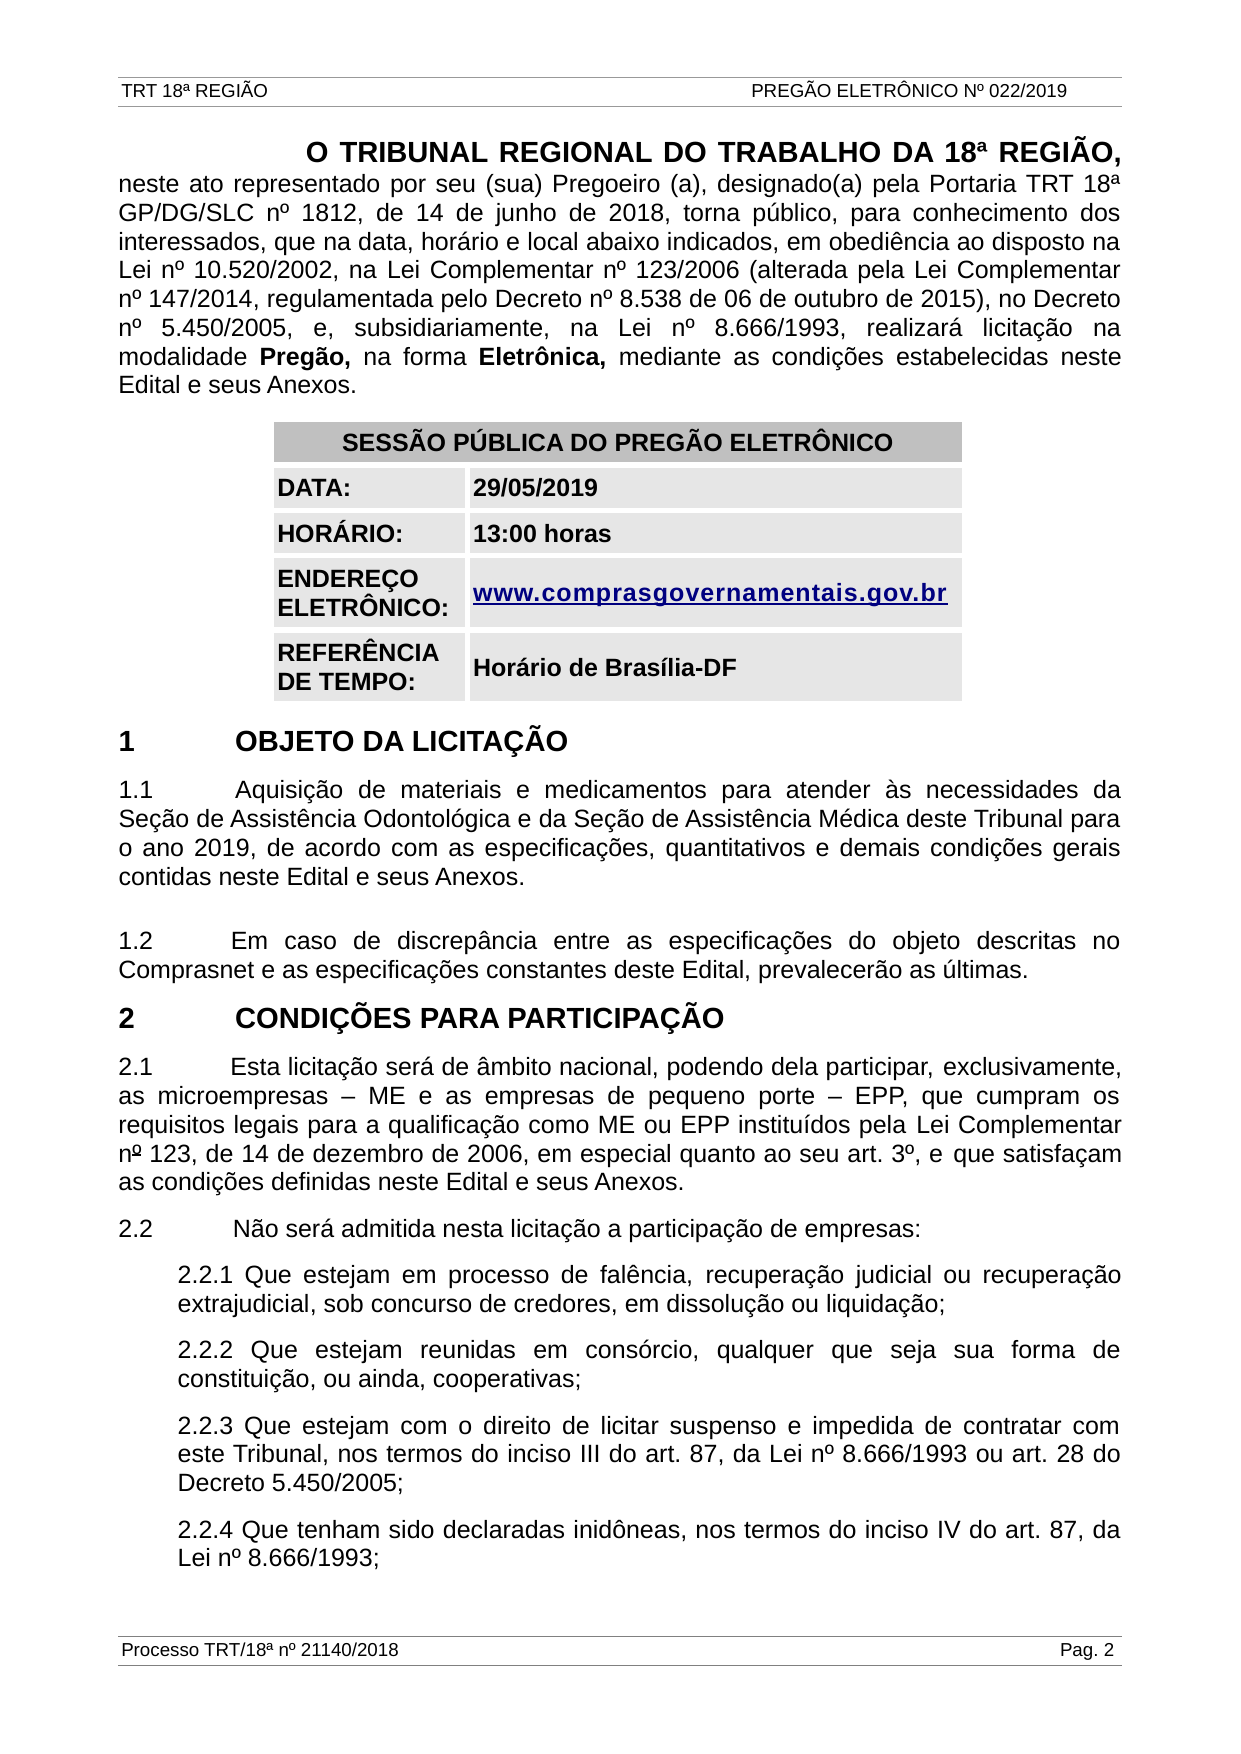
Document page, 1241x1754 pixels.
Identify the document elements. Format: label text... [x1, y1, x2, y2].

text O TRIBUNAL REGIONAL DO TRABALHO DA 18ª REGIÃO, neste ato representado por seu (sua) Pregoeiro (a), designado(a) pela Portaria TRT 18ª GP/DG/SLC nº 1812, de 14 de junho de 2018, torna público, para conhecimento dos interessados, que na data, horário e local abaixo indicados, em obediência ao disposto na Lei nº 10.520/2002, na Lei Complementar nº 123/2006 (alterada pela Lei Complementar nº 147/2014, regulamentada pelo Decreto nº 8.538 de 06 de outubro de 2015), no Decreto nº 5.450/2005, e, subsidiariamente, na Lei nº 8.666/1993, realizará licitação na modalidade Pregão, na forma Eletrônica, mediante as condições estabelecidas neste Edital e seus Anexos. [118, 136, 1122, 399]
text 2.2.2 Que estejam reunidas em consórcio, qualquer que seja sua forma de constituição, ou ainda, cooperativas; [177, 1336, 1122, 1393]
text 2.2.3 Que estejam com o direito de licitar suspenso e impedida de contratar com este Tribunal, nos termos do inciso III do art. 87, da Lei nº 8.666/1993 ou art. 28 do Decreto 5.450/2005; [177, 1411, 1122, 1497]
text 2 CONDIÇÕES PARA PARTICIPAÇÃO [118, 1001, 1122, 1035]
text 2.2.1 Que estejam em processo de falência, recuperação judicial ou recuperação extrajudicial, sob concurso de credores, em dissolução ou liquidação; [177, 1260, 1122, 1318]
table_header SESSÃO PÚBLICA DO PREGÃO ELETRÔNICO [274, 422, 962, 462]
text 2.2 Não será admitida nesta licitação a participação de empresas: [118, 1214, 1122, 1243]
table_cell REFERÊNCIA DE TEMPO: [274, 633, 465, 701]
text 1.1 Aquisição de materiais e medicamentos para atender às necessidades da Seção de Assistência Odontológica e da Seção de Assistência Médica deste Tribunal para o ano 2019, de acordo com as especificações, quantitativos e demais condições gerais contidas neste Edital e seus Anexos. [118, 776, 1122, 891]
text 1 OBJETO DA LICITAÇÃO [118, 724, 1122, 758]
list Em caso de discrepância entre as especificações do objeto descritas no Comprasnet e as especificações constantes deste Edital, prevalecerão as últimas. [118, 926, 1122, 983]
text 2.2.4 Que tenham sido declaradas inidôneas, nos termos do inciso IV do art. 87, da Lei nº 8.666/1993; [177, 1515, 1122, 1572]
table_cell Horário de Brasília-DF [470, 633, 962, 701]
table_cell ENDEREÇO ELETRÔNICO: [274, 558, 465, 627]
list 2.1 Esta licitação será de âmbito nacional, podendo dela participar, exclusivamente, as microempresas – ME e as empresas de pequeno porte – EPP, que cumpram os requisitos legais para a qualificação como ME ou EPP instituídos pela Lei Complementar nº 123, de 14 de dezembro de 2006, em especial quanto ao seu art. 3º, e que satisfaçam as condições definidas neste Edital e seus Anexos. [118, 1052, 1122, 1196]
table_cell www.comprasgovernamentais.gov.br [470, 558, 962, 627]
table_cell HORÁRIO: [274, 513, 465, 553]
table_cell DATA: [274, 468, 465, 508]
table_cell 29/05/2019 [470, 468, 962, 508]
table_cell 13:00 horas [470, 513, 962, 553]
